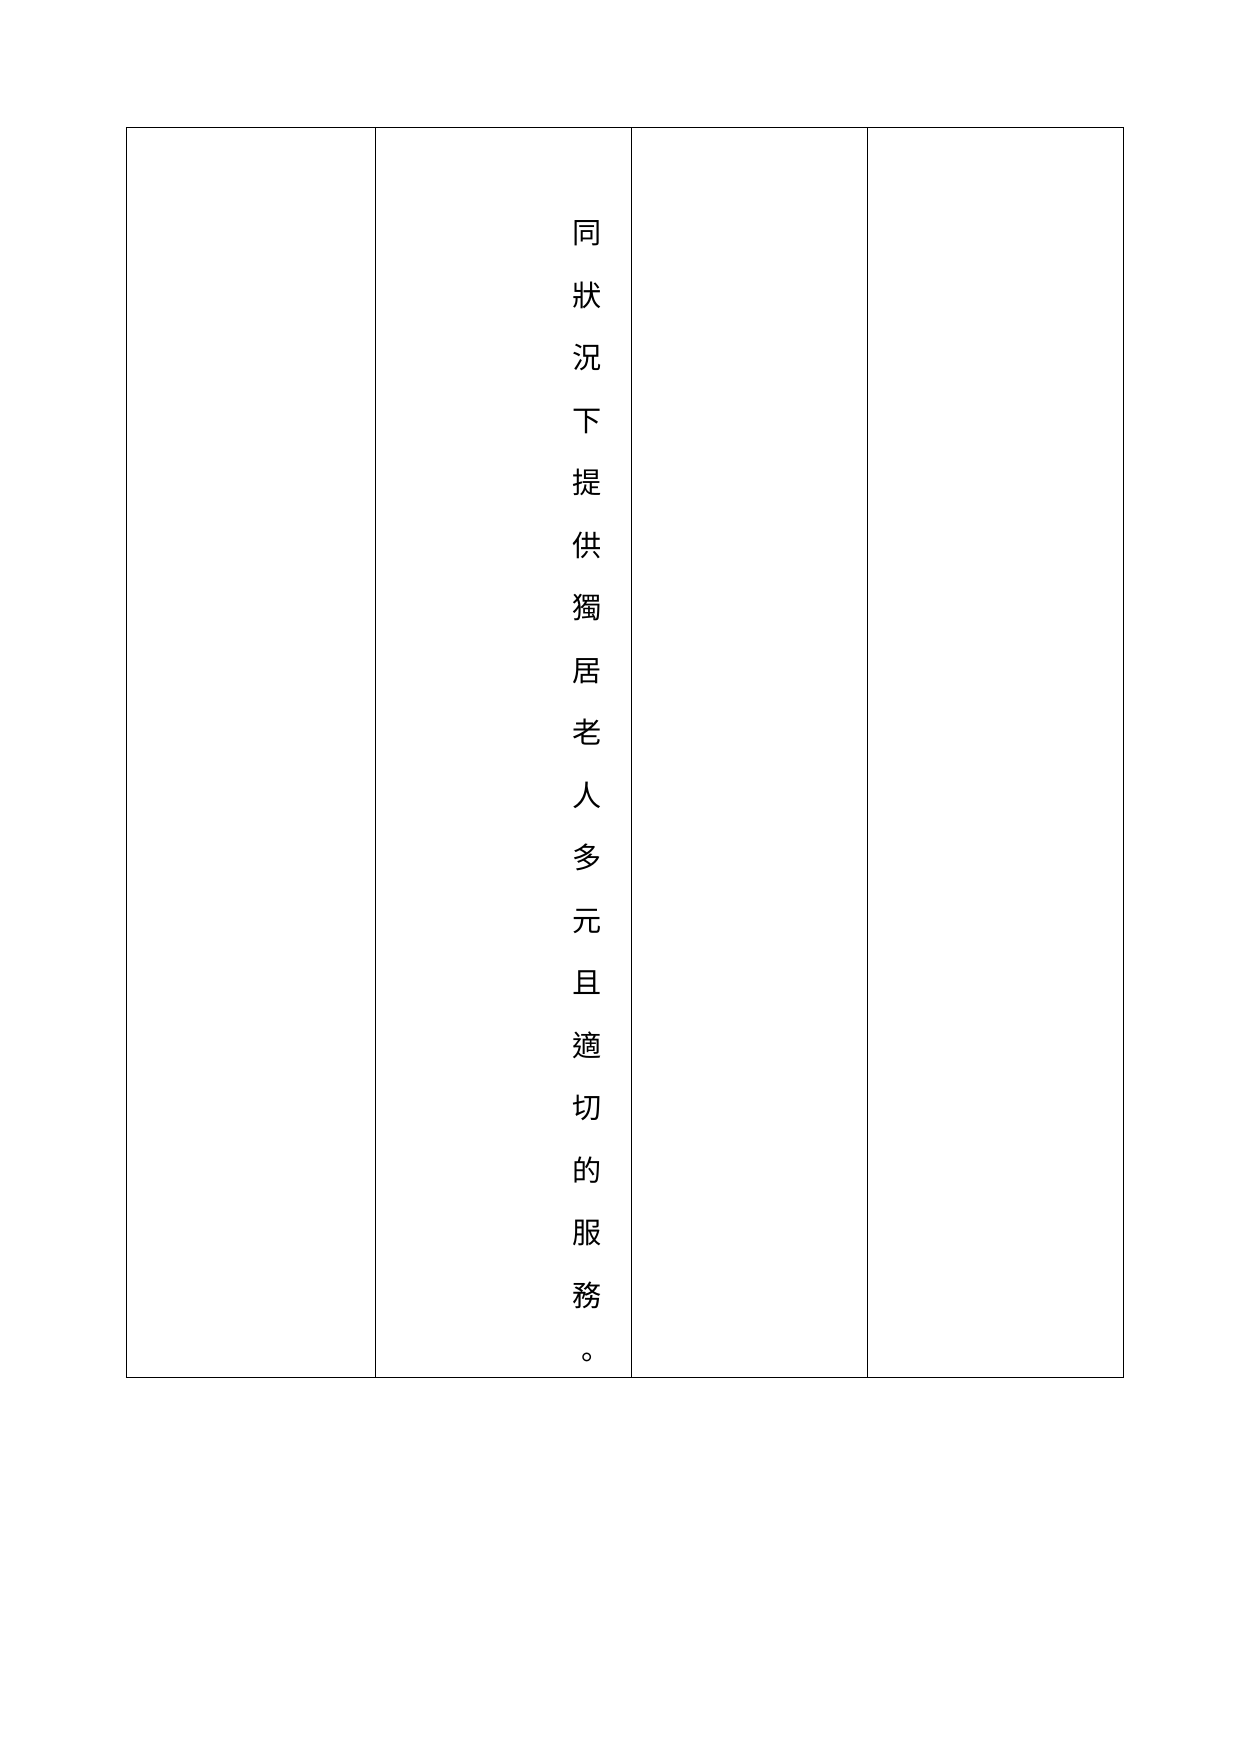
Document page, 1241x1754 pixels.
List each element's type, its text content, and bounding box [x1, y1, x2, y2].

table_cell 本府獨居老人關懷多由本市各區居家支援中心提供日常生活電話問安服務為主，遇有高關懷個案，才轉由社會處社工員提供關懷訪視服務。 建議與華山基金會本市各區站或其他提供獨居老人服務之單位團體分工，俾利在不同狀況下提供獨居老人多元且適切的服務。 [376, 128, 631, 1377]
table_cell [127, 128, 375, 1377]
table_cell [632, 128, 867, 1377]
table_cell [868, 128, 1123, 1377]
